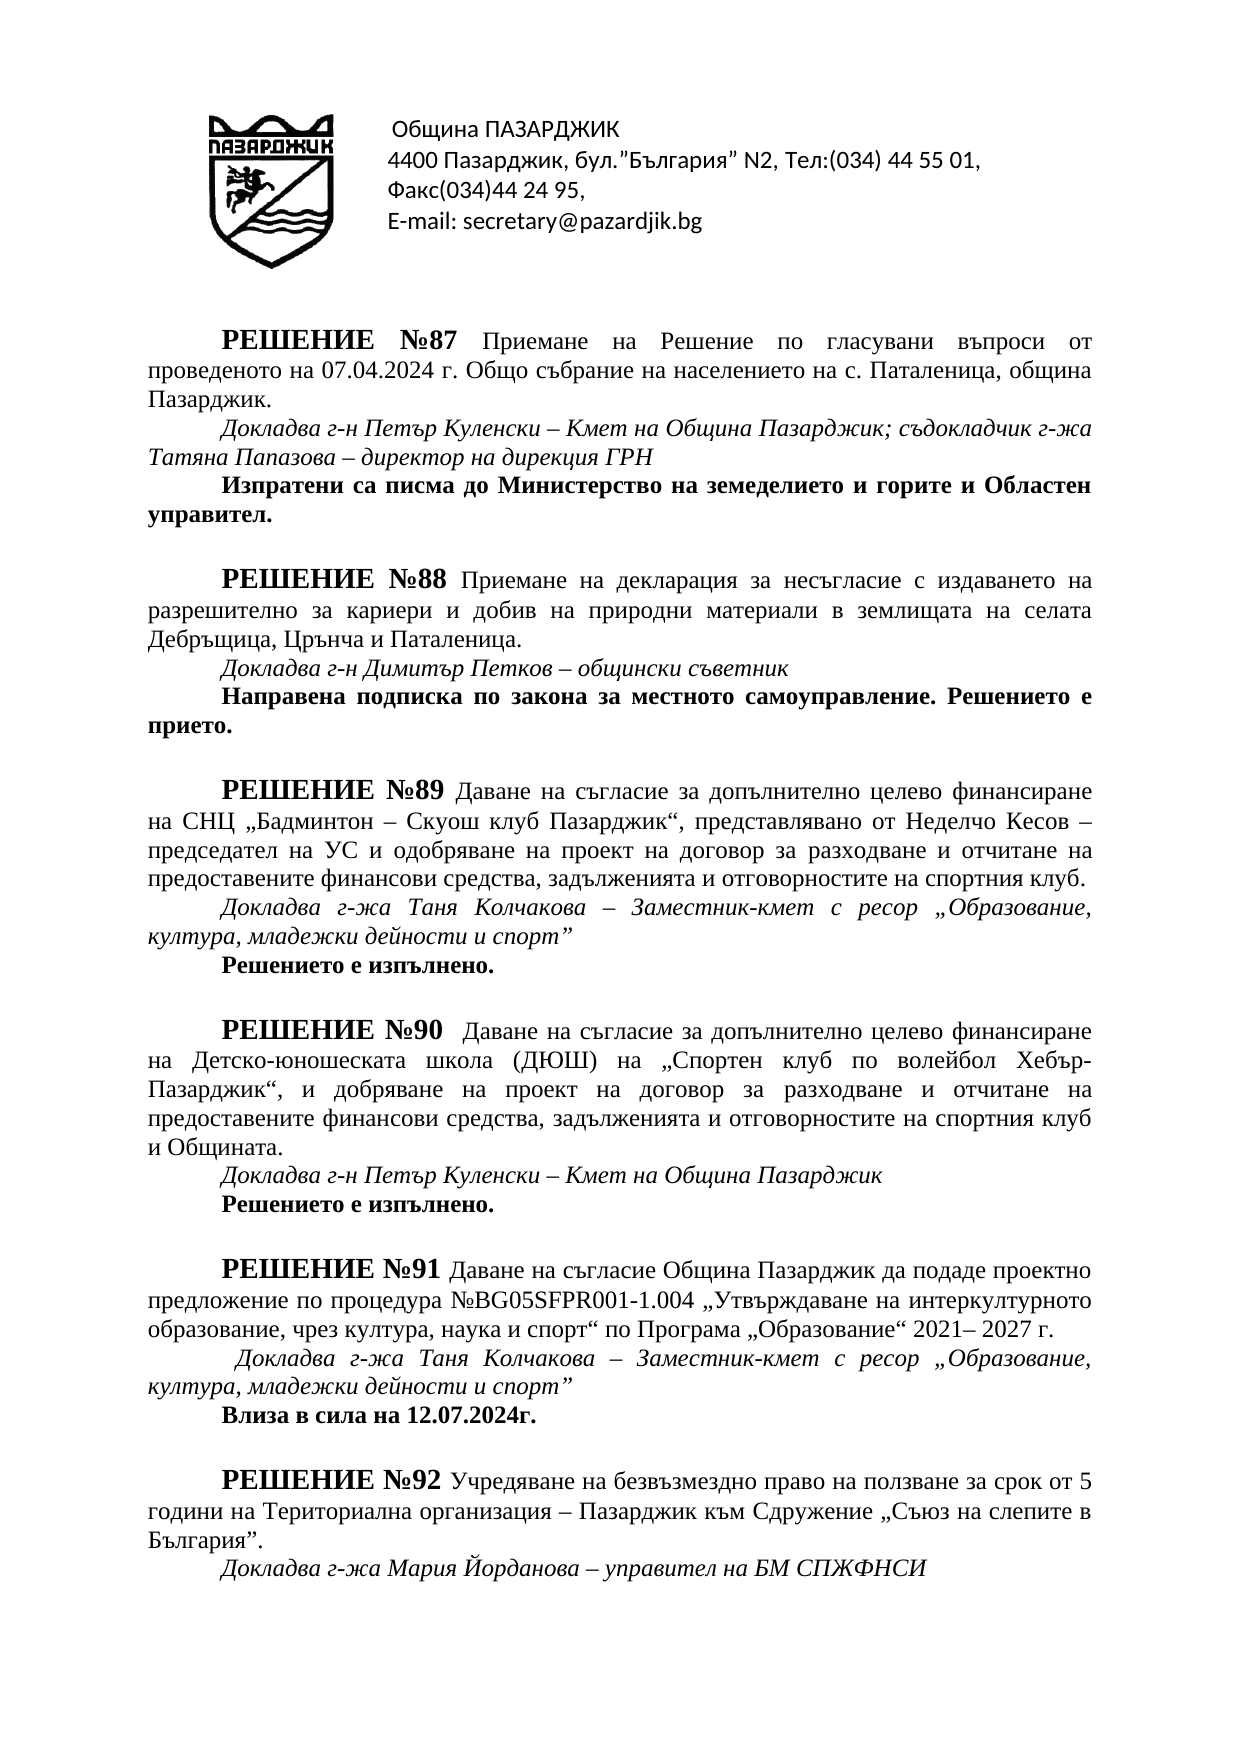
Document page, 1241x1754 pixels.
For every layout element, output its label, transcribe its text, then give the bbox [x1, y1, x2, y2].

text Докладва г-жа Таня Колчакова – Заместник-кмет с ресор „Образование, култура, младежки дейности и спорт” [148, 892, 1093, 950]
text Направена подписка по закона за местното самоуправление. Решението е прието. [148, 681, 1093, 739]
text Докладва г-н Петър Куленски – Кмет на Община Пазарджик [148, 1161, 221, 1189]
text Докладва г-н Петър Куленски – Кмет на Община Пазарджик [883, 1161, 1093, 1189]
text РЕШЕНИЕ №92 Учредяване на безвъзмездно право на ползване за срок от 5 години на Териториална организация – Пазарджик към Сдружение „Съюз на слепите в България”. [148, 1462, 1093, 1553]
text Решението е изпълнено. [148, 1189, 1093, 1218]
text РЕШЕНИЕ №91 Даване на съгласие Община Пазарджик да подаде проектно предложение по процедура №BG05SFPR001-1.004 „Утвърждаване на интеркултурното образование, чрез култура, наука и спорт“ по Програма „Образование“ 2021– 2027 г. [148, 1252, 1093, 1343]
text Докладва г-жа Таня Колчакова – Заместник-кмет с ресор „Образование, култура, младежки дейности и спорт” [148, 1343, 1093, 1400]
text Докладва г-н Димитър Петков – общински съветник [148, 653, 1093, 681]
text РЕШЕНИЕ №89 Даване на съгласие за допълнително целево финансиране на СНЦ „Бадминтон – Скуош клуб Пазарджик“, представлявано от Неделчо Кесов – председател на УС и одобряване на проект на договор за разходване и отчитане на предоставените финансови средства, задълженията и отговорностите на спортния клуб. [148, 772, 1093, 892]
text Влиза в сила на 12.07.2024г. [148, 1400, 1093, 1429]
text Докладва г-жа Мария Йорданова – управител на БМ СПЖФНСИ [148, 1553, 1093, 1582]
text Изпратени са писма до Министерство на земеделието и горите и Областен управител. [148, 471, 221, 499]
picture [200, 113, 340, 272]
text РЕШЕНИЕ №88 Приемане на декларация за несъгласие с издаването на разрешително за кариери и добив на природни материали в землищата на селата Дебръщица, Црънча и Паталеница. [148, 562, 1093, 653]
text РЕШЕНИЕ №90 Даване на съгласие за допълнително целево финансиране на Детско-юношеската школа (ДЮШ) на „Спортен клуб по волейбол Хебър-Пазарджик“, и добряване на проект на договор за разходване и отчитане на предоставените финансови средства, задълженията и отговорностите на спортния клуб и Общината. [148, 1012, 1093, 1161]
text Докладва г-н Петър Куленски – Кмет на Община Пазарджик; съдокладчик г-жа Татяна Папазова – директор на дирекция ГРН [653, 442, 1093, 471]
text Решението е изпълнено. [148, 950, 1093, 978]
text РЕШЕНИЕ №87 Приемане на Решение по гласувани въпроси от проведеното на 07.04.2024 г. Общо събрание на населението на с. Паталеница, община Пазарджик. [272, 384, 1093, 413]
text Изпратени са писма до Министерство на земеделието и горите и Областен управител. [272, 499, 1093, 528]
